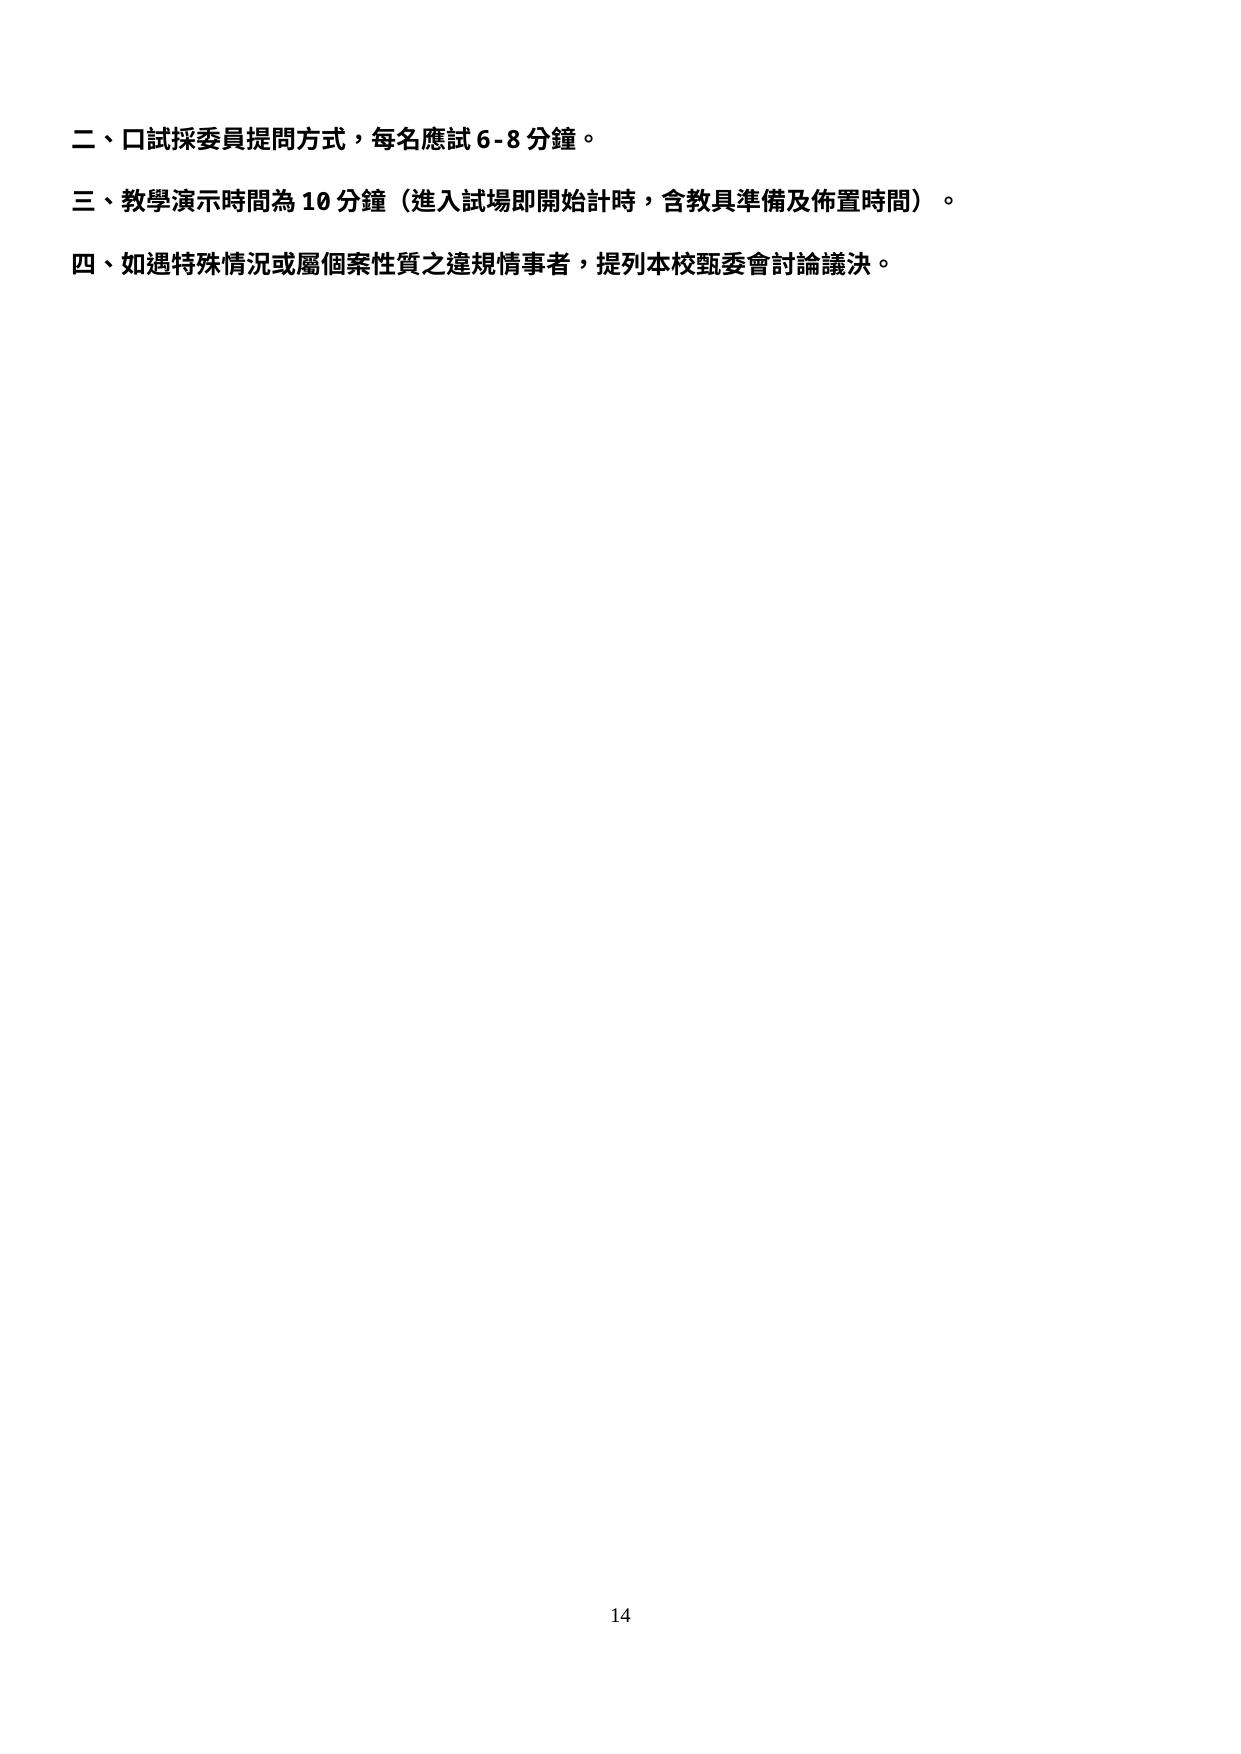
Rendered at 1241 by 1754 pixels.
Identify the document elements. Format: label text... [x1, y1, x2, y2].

text 三、教學演示時間為10分鐘（進入試場即開始計時，含教具準備及佈置時間）。 [71, 158, 1169, 221]
text 四、如遇特殊情況或屬個案性質之違規情事者，提列本校甄委會討論議決。 [71, 221, 1169, 283]
text 二、口試採委員提問方式，每名應試6-8分鐘。 [71, 96, 1169, 158]
